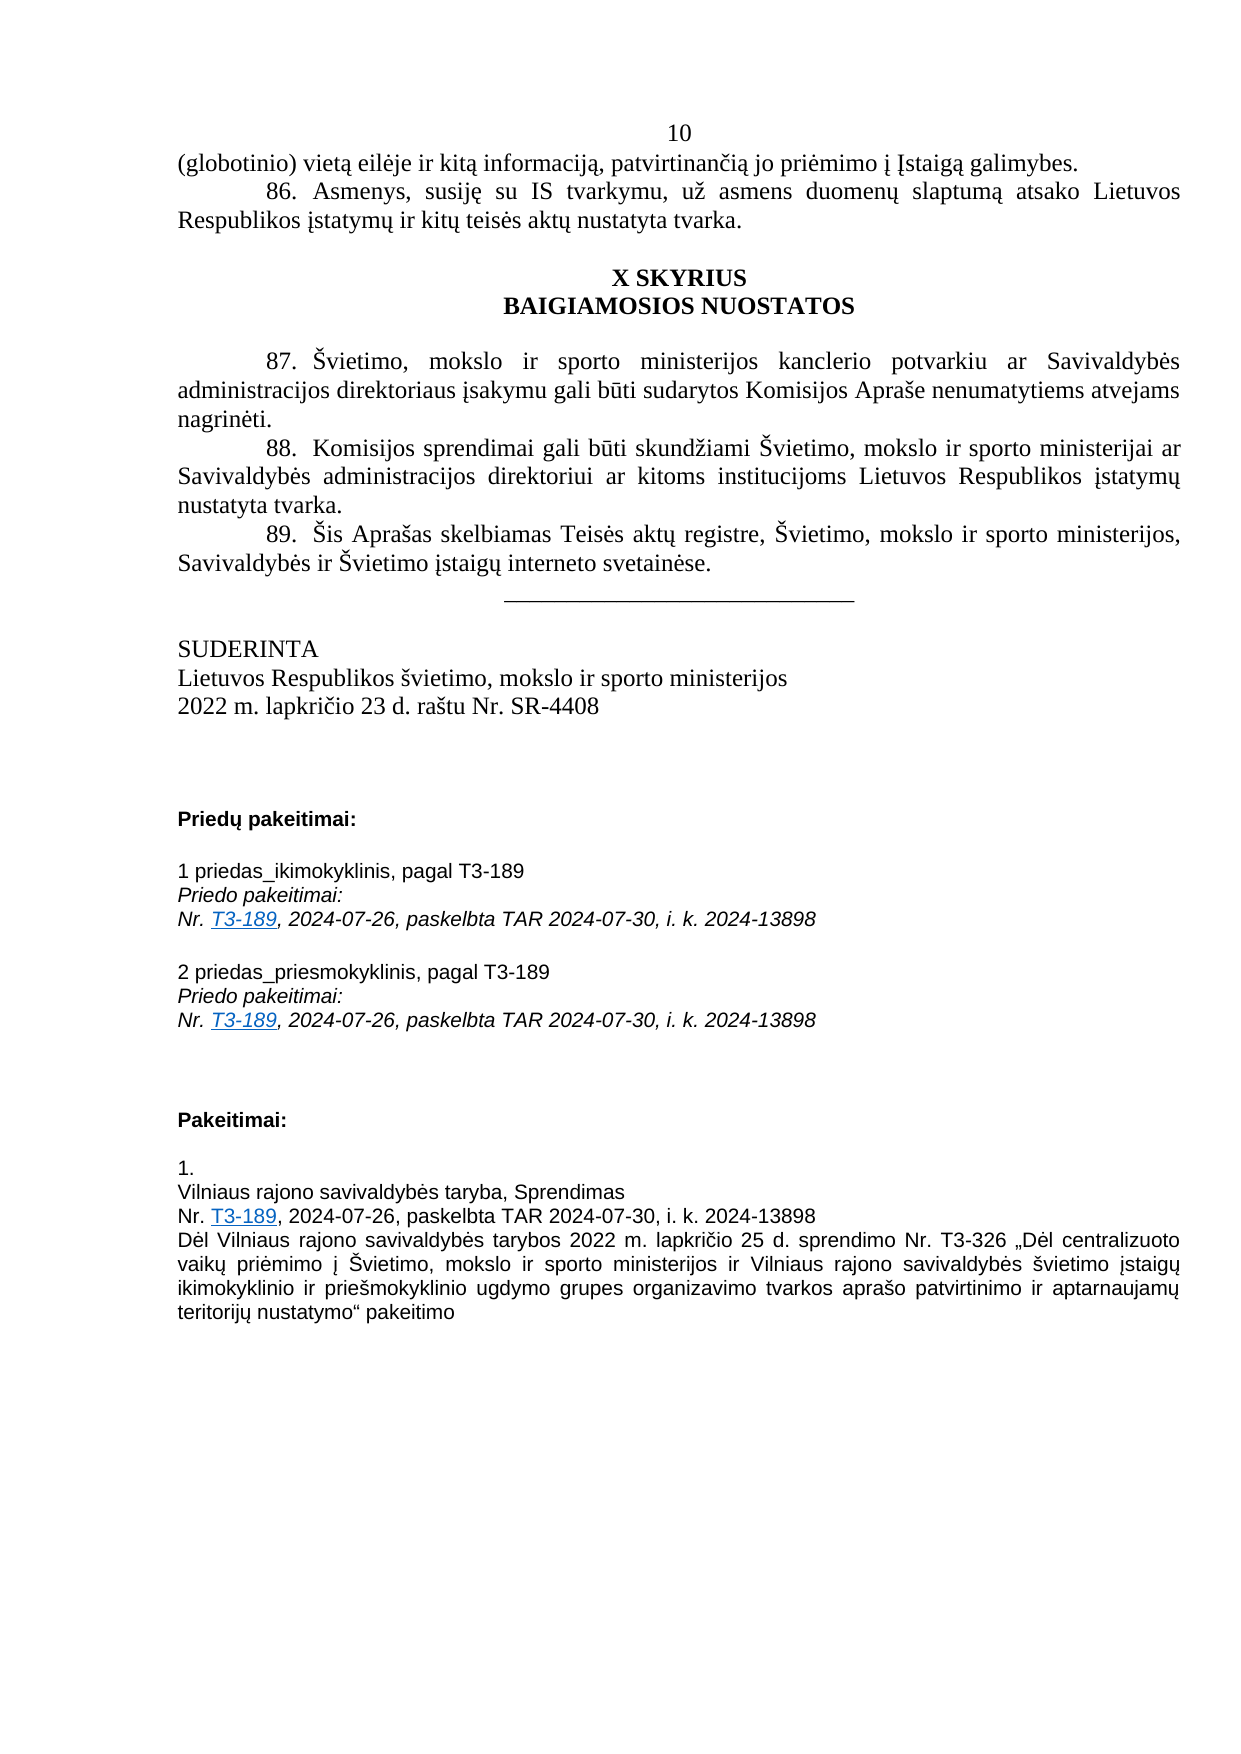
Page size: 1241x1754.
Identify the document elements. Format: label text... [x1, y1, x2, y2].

text Priedų pakeitimai: [177, 806, 1181, 830]
text 2022 m. lapkričio 23 d. raštu Nr. SR-4408 [177, 691, 1181, 720]
text Vilniaus rajono savivaldybės taryba, Sprendimas [177, 1180, 1181, 1204]
text X SKYRIUS [177, 263, 1181, 291]
text Nr. T3-189, 2024-07-26, paskelbta TAR 2024-07-30, i. k. 2024-13898 [177, 1204, 1181, 1228]
text Lietuvos Respublikos švietimo, mokslo ir sporto ministerijos [177, 663, 1181, 691]
text Priedo pakeitimai: [177, 984, 1181, 1008]
text 1 priedas_ikimokyklinis, pagal T3-189 [177, 859, 1181, 883]
text 2 priedas_priesmokyklinis, pagal T3-189 [177, 960, 1181, 984]
text 86. Asmenys, susiję su IS tvarkymu, už asmens duomenų slaptumą atsako Lietuvos Respublikos įstatymų ir kitų teisės aktų nustatyta tvarka. [177, 176, 1181, 234]
text Nr. T3-189, 2024-07-26, paskelbta TAR 2024-07-30, i. k. 2024-13898 [177, 1008, 1181, 1032]
text 87. Švietimo, mokslo ir sporto ministerijos kanclerio potvarkiu ar Savivaldybės administracijos direktoriaus įsakymu gali būti sudarytos Komisijos Apraše nenumatytiems atvejams nagrinėti. [177, 346, 1181, 433]
text Nr. T3-189, 2024-07-26, paskelbta TAR 2024-07-30, i. k. 2024-13898 [177, 907, 1181, 931]
text BAIGIAMOSIOS NUOSTATOS [177, 291, 1181, 320]
text Pakeitimai: [177, 1108, 1181, 1132]
text ____________________________ [177, 576, 1181, 605]
text 89. Šis Aprašas skelbiamas Teisės aktų registre, Švietimo, mokslo ir sporto ministerijos, Savivaldybės ir Švietimo įstaigų interneto svetainėse. [177, 519, 1181, 576]
text (globotinio) vietą eilėje ir kitą informaciją, patvirtinančią jo priėmimo į Įstaigą galimybes. [177, 148, 1181, 176]
text Dėl Vilniaus rajono savivaldybės tarybos 2022 m. lapkričio 25 d. sprendimo Nr. T3-326 „Dėl centralizuoto vaikų priėmimo į Švietimo, mokslo ir sporto ministerijos ir Vilniaus rajono savivaldybės švietimo įstaigų ikimokyklinio ir priešmokyklinio ugdymo grupes organizavimo tvarkos aprašo patvirtinimo ir aptarnaujamų teritorijų nustatymo“ pakeitimo [177, 1228, 1181, 1324]
text 1. [177, 1156, 1181, 1180]
text SUDERINTA [177, 634, 1181, 663]
text 88. Komisijos sprendimai gali būti skundžiami Švietimo, mokslo ir sporto ministerijai ar Savivaldybės administracijos direktoriui ar kitoms institucijoms Lietuvos Respublikos įstatymų nustatyta tvarka. [177, 433, 1181, 519]
text Priedo pakeitimai: [177, 883, 1181, 907]
